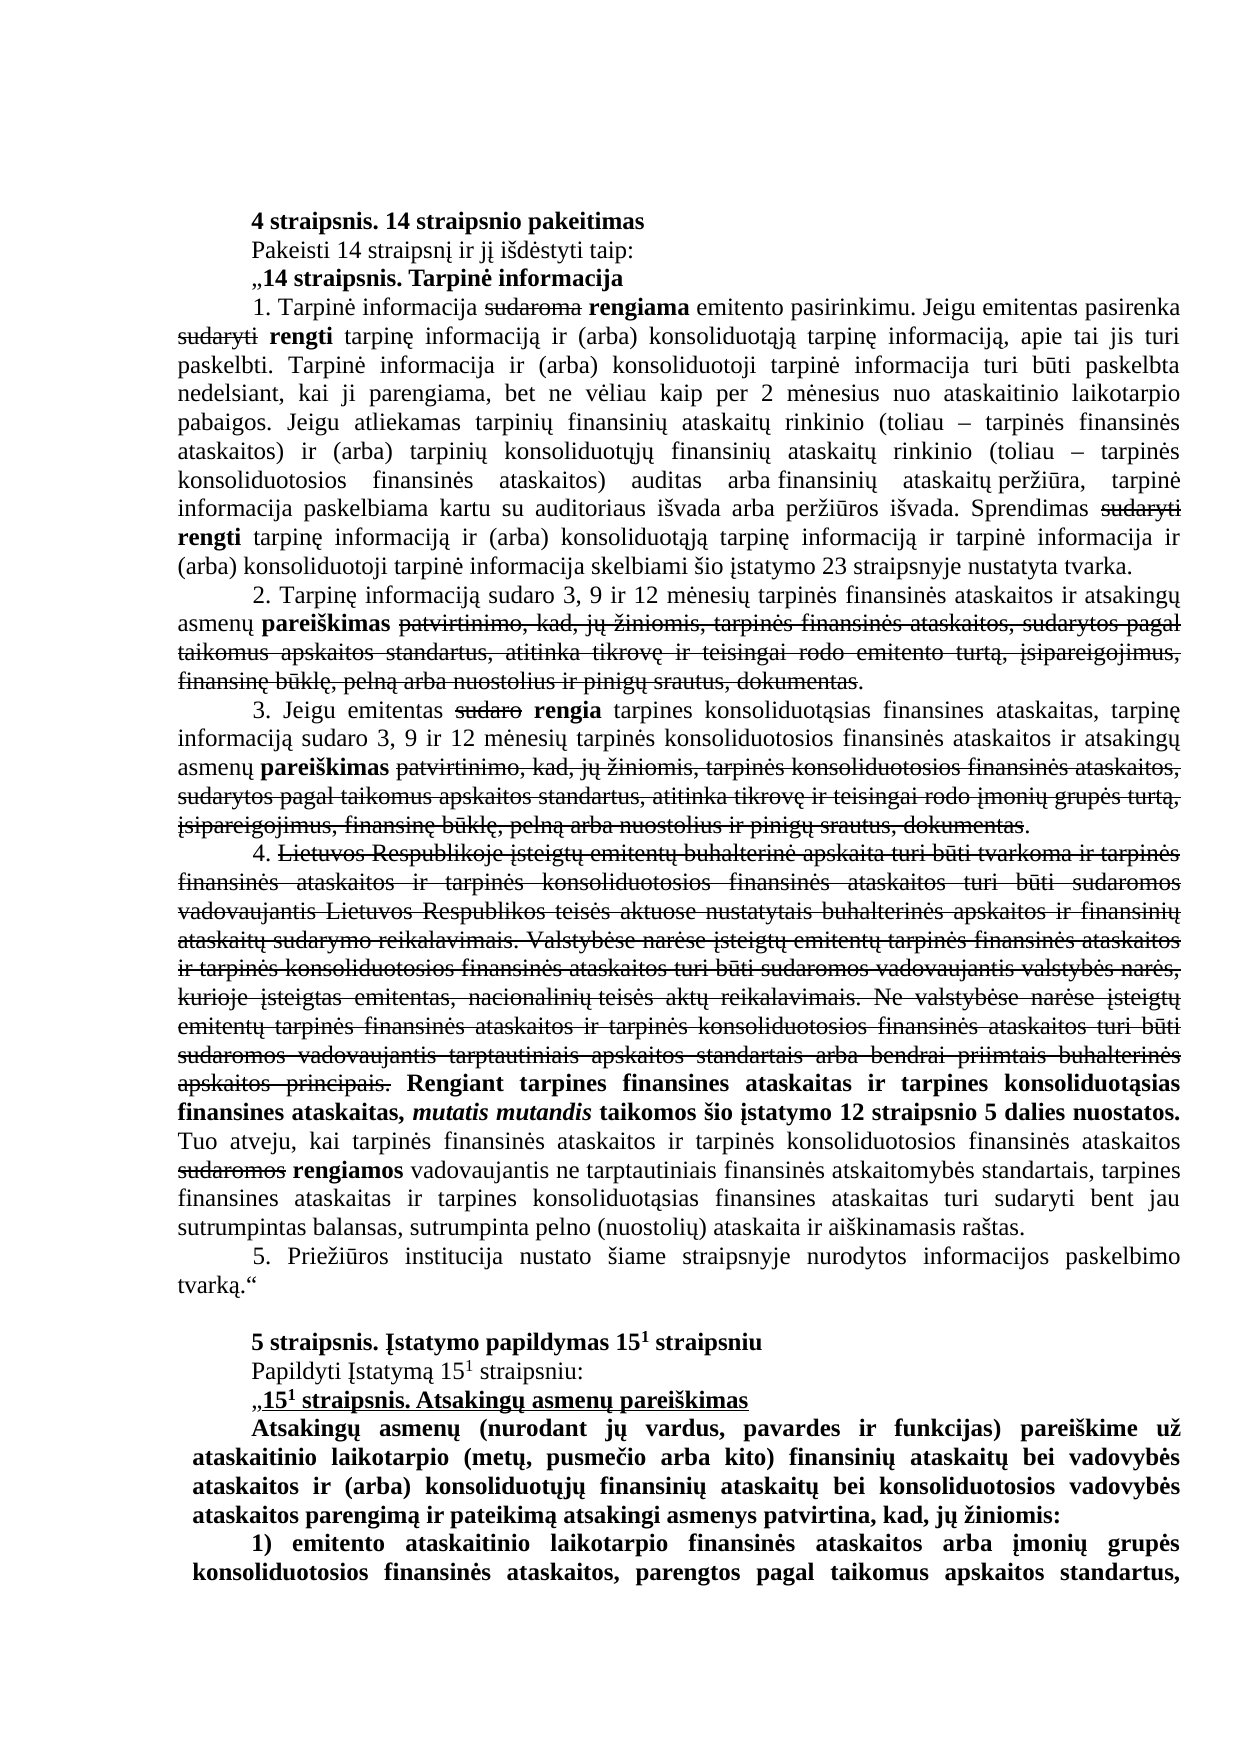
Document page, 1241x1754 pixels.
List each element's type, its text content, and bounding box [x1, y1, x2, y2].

text 3. Jeigu emitentas sudaro rengia tarpines konsoliduotąsias finansines ataskaitas, tarpinę informaciją sudaro 3, 9 ir 12 mėnesių tarpinės konsoliduotosios finansinės ataskaitos ir atsakingų asmenų pareiškimas patvirtinimo, kad, jų žiniomis, tarpinės konsoliduotosios finansinės ataskaitos, sudarytos pagal taikomus apskaitos standartus, atitinka tikrovę ir teisingai rodo įmonių grupės turtą, įsipareigojimus, finansinę būklę, pelną arba nuostolius ir pinigų srautus, dokumentas. [177, 798, 1181, 838]
text 3. Jeigu emitentas sudaro rengia tarpines konsoliduotąsias finansines ataskaitas, tarpinę informaciją sudaro 3, 9 ir 12 mėnesių tarpinės konsoliduotosios finansinės ataskaitos ir atsakingų asmenų pareiškimas patvirtinimo, kad, jų žiniomis, tarpinės konsoliduotosios finansinės ataskaitos, sudarytos pagal taikomus apskaitos standartus, atitinka tikrovę ir teisingai rodo įmonių grupės turtą, įsipareigojimus, finansinę būklę, pelną arba nuostolius ir pinigų srautus, dokumentas. [177, 695, 1181, 797]
text 1. Tarpinė informacija sudaroma rengiama emitento pasirinkimu. Jeigu emitentas pasirenka sudaryti rengti tarpinę informaciją ir (arba) konsoliduotąją tarpinę informaciją, apie tai jis turi paskelbti. Tarpinė informacija ir (arba) konsoliduotoji tarpinė informacija turi būti paskelbta nedelsiant, kai ji parengiama, bet ne vėliau kaip per 2 mėnesius nuo ataskaitinio laikotarpio pabaigos. Jeigu atliekamas tarpinių finansinių ataskaitų rinkinio (toliau – tarpinės finansinės ataskaitos) ir (arba) tarpinių konsoliduotųjų finansinių ataskaitų rinkinio (toliau – tarpinės konsoliduotosios finansinės ataskaitos) auditas arba finansinių ataskaitų peržiūra, tarpinė informacija paskelbiama kartu su auditoriaus išvada arba peržiūros išvada. Sprendimas sudaryti rengti tarpinę informaciją ir (arba) konsoliduotąją tarpinę informaciją ir tarpinė informacija ir (arba) konsoliduotoji tarpinė informacija skelbiami šio įstatymo 23 straipsnyje nustatyta tvarka. [177, 292, 1181, 580]
text „151 straipsnis. Atsakingų asmenų pareiškimas [177, 1385, 1181, 1413]
text 4 straipsnis. 14 straipsnio pakeitimas [177, 206, 1181, 235]
text 4. Lietuvos Respublikoje įsteigtų emitentų buhalterinė apskaita turi būti tvarkoma ir tarpinės finansinės ataskaitos ir tarpinės konsoliduotosios finansinės ataskaitos turi būti sudaromos vadovaujantis Lietuvos Respublikos teisės aktuose nustatytais buhalterinės apskaitos ir finansinių ataskaitų sudarymo reikalavimais. Valstybėse narėse įsteigtų emitentų tarpinės finansinės ataskaitos ir tarpinės konsoliduotosios finansinės ataskaitos turi būti sudaromos vadovaujantis valstybės narės, kurioje įsteigtas emitentas, nacionalinių teisės aktų reikalavimais. Ne valstybėse narėse įsteigtų emitentų tarpinės finansinės ataskaitos ir tarpinės konsoliduotosios finansinės ataskaitos turi būti sudaromos vadovaujantis tarptautiniais apskaitos standartais arba bendrai priimtais buhalterinės apskaitos principais. Rengiant tarpines finansines ataskaitas ir tarpines konsoliduotąsias finansines ataskaitas, mutatis mutandis taikomos šio įstatymo 12 straipsnio 5 dalies nuostatos. Tuo atveju, kai tarpinės finansinės ataskaitos ir tarpinės konsoliduotosios finansinės ataskaitos sudaromos rengiamos vadovaujantis ne tarptautiniais finansinės atskaitomybės standartais, tarpines finansines ataskaitas ir tarpines konsoliduotąsias finansines ataskaitas turi sudaryti bent jau sutrumpintas balansas, sutrumpinta pelno (nuostolių) ataskaita ir aiškinamasis raštas. [177, 884, 1181, 912]
text 4. Lietuvos Respublikoje įsteigtų emitentų buhalterinė apskaita turi būti tvarkoma ir tarpinės finansinės ataskaitos ir tarpinės konsoliduotosios finansinės ataskaitos turi būti sudaromos vadovaujantis Lietuvos Respublikos teisės aktuose nustatytais buhalterinės apskaitos ir finansinių ataskaitų sudarymo reikalavimais. Valstybėse narėse įsteigtų emitentų tarpinės finansinės ataskaitos ir tarpinės konsoliduotosios finansinės ataskaitos turi būti sudaromos vadovaujantis valstybės narės, kurioje įsteigtas emitentas, nacionalinių teisės aktų reikalavimais. Ne valstybėse narėse įsteigtų emitentų tarpinės finansinės ataskaitos ir tarpinės konsoliduotosios finansinės ataskaitos turi būti sudaromos vadovaujantis tarptautiniais apskaitos standartais arba bendrai priimtais buhalterinės apskaitos principais. Rengiant tarpines finansines ataskaitas ir tarpines konsoliduotąsias finansines ataskaitas, mutatis mutandis taikomos šio įstatymo 12 straipsnio 5 dalies nuostatos. Tuo atveju, kai tarpinės finansinės ataskaitos ir tarpinės konsoliduotosios finansinės ataskaitos sudaromos rengiamos vadovaujantis ne tarptautiniais finansinės atskaitomybės standartais, tarpines finansines ataskaitas ir tarpines konsoliduotąsias finansines ataskaitas turi sudaryti bent jau sutrumpintas balansas, sutrumpinta pelno (nuostolių) ataskaita ir aiškinamasis raštas. [177, 970, 1181, 998]
text 4. Lietuvos Respublikoje įsteigtų emitentų buhalterinė apskaita turi būti tvarkoma ir tarpinės finansinės ataskaitos ir tarpinės konsoliduotosios finansinės ataskaitos turi būti sudaromos vadovaujantis Lietuvos Respublikos teisės aktuose nustatytais buhalterinės apskaitos ir finansinių ataskaitų sudarymo reikalavimais. Valstybėse narėse įsteigtų emitentų tarpinės finansinės ataskaitos ir tarpinės konsoliduotosios finansinės ataskaitos turi būti sudaromos vadovaujantis valstybės narės, kurioje įsteigtas emitentas, nacionalinių teisės aktų reikalavimais. Ne valstybėse narėse įsteigtų emitentų tarpinės finansinės ataskaitos ir tarpinės konsoliduotosios finansinės ataskaitos turi būti sudaromos vadovaujantis tarptautiniais apskaitos standartais arba bendrai priimtais buhalterinės apskaitos principais. Rengiant tarpines finansines ataskaitas ir tarpines konsoliduotąsias finansines ataskaitas, mutatis mutandis taikomos šio įstatymo 12 straipsnio 5 dalies nuostatos. Tuo atveju, kai tarpinės finansinės ataskaitos ir tarpinės konsoliduotosios finansinės ataskaitos sudaromos rengiamos vadovaujantis ne tarptautiniais finansinės atskaitomybės standartais, tarpines finansines ataskaitas ir tarpines konsoliduotąsias finansines ataskaitas turi sudaryti bent jau sutrumpintas balansas, sutrumpinta pelno (nuostolių) ataskaita ir aiškinamasis raštas. [177, 1028, 1181, 1055]
text 4. Lietuvos Respublikoje įsteigtų emitentų buhalterinė apskaita turi būti tvarkoma ir tarpinės finansinės ataskaitos ir tarpinės konsoliduotosios finansinės ataskaitos turi būti sudaromos vadovaujantis Lietuvos Respublikos teisės aktuose nustatytais buhalterinės apskaitos ir finansinių ataskaitų sudarymo reikalavimais. Valstybėse narėse įsteigtų emitentų tarpinės finansinės ataskaitos ir tarpinės konsoliduotosios finansinės ataskaitos turi būti sudaromos vadovaujantis valstybės narės, kurioje įsteigtas emitentas, nacionalinių teisės aktų reikalavimais. Ne valstybėse narėse įsteigtų emitentų tarpinės finansinės ataskaitos ir tarpinės konsoliduotosios finansinės ataskaitos turi būti sudaromos vadovaujantis tarptautiniais apskaitos standartais arba bendrai priimtais buhalterinės apskaitos principais. Rengiant tarpines finansines ataskaitas ir tarpines konsoliduotąsias finansines ataskaitas, mutatis mutandis taikomos šio įstatymo 12 straipsnio 5 dalies nuostatos. Tuo atveju, kai tarpinės finansinės ataskaitos ir tarpinės konsoliduotosios finansinės ataskaitos sudaromos rengiamos vadovaujantis ne tarptautiniais finansinės atskaitomybės standartais, tarpines finansines ataskaitas ir tarpines konsoliduotąsias finansines ataskaitas turi sudaryti bent jau sutrumpintas balansas, sutrumpinta pelno (nuostolių) ataskaita ir aiškinamasis raštas. [177, 838, 1181, 883]
text 4. Lietuvos Respublikoje įsteigtų emitentų buhalterinė apskaita turi būti tvarkoma ir tarpinės finansinės ataskaitos ir tarpinės konsoliduotosios finansinės ataskaitos turi būti sudaromos vadovaujantis Lietuvos Respublikos teisės aktuose nustatytais buhalterinės apskaitos ir finansinių ataskaitų sudarymo reikalavimais. Valstybėse narėse įsteigtų emitentų tarpinės finansinės ataskaitos ir tarpinės konsoliduotosios finansinės ataskaitos turi būti sudaromos vadovaujantis valstybės narės, kurioje įsteigtas emitentas, nacionalinių teisės aktų reikalavimais. Ne valstybėse narėse įsteigtų emitentų tarpinės finansinės ataskaitos ir tarpinės konsoliduotosios finansinės ataskaitos turi būti sudaromos vadovaujantis tarptautiniais apskaitos standartais arba bendrai priimtais buhalterinės apskaitos principais. Rengiant tarpines finansines ataskaitas ir tarpines konsoliduotąsias finansines ataskaitas, mutatis mutandis taikomos šio įstatymo 12 straipsnio 5 dalies nuostatos. Tuo atveju, kai tarpinės finansinės ataskaitos ir tarpinės konsoliduotosios finansinės ataskaitos sudaromos rengiamos vadovaujantis ne tarptautiniais finansinės atskaitomybės standartais, tarpines finansines ataskaitas ir tarpines konsoliduotąsias finansines ataskaitas turi sudaryti bent jau sutrumpintas balansas, sutrumpinta pelno (nuostolių) ataskaita ir aiškinamasis raštas. [177, 941, 1181, 969]
text 5 straipsnis. Įstatymo papildymas 151 straipsniu [177, 1327, 1181, 1356]
text 5. Priežiūros institucija nustato šiame straipsnyje nurodytos informacijos paskelbimo tvarką.“ [177, 1241, 1181, 1298]
text 1) emitento ataskaitinio laikotarpio finansinės ataskaitos arba įmonių grupės konsoliduotosios finansinės ataskaitos, parengtos pagal taikomus apskaitos standartus, [192, 1528, 1181, 1586]
text 4. Lietuvos Respublikoje įsteigtų emitentų buhalterinė apskaita turi būti tvarkoma ir tarpinės finansinės ataskaitos ir tarpinės konsoliduotosios finansinės ataskaitos turi būti sudaromos vadovaujantis Lietuvos Respublikos teisės aktuose nustatytais buhalterinės apskaitos ir finansinių ataskaitų sudarymo reikalavimais. Valstybėse narėse įsteigtų emitentų tarpinės finansinės ataskaitos ir tarpinės konsoliduotosios finansinės ataskaitos turi būti sudaromos vadovaujantis valstybės narės, kurioje įsteigtas emitentas, nacionalinių teisės aktų reikalavimais. Ne valstybėse narėse įsteigtų emitentų tarpinės finansinės ataskaitos ir tarpinės konsoliduotosios finansinės ataskaitos turi būti sudaromos vadovaujantis tarptautiniais apskaitos standartais arba bendrai priimtais buhalterinės apskaitos principais. Rengiant tarpines finansines ataskaitas ir tarpines konsoliduotąsias finansines ataskaitas, mutatis mutandis taikomos šio įstatymo 12 straipsnio 5 dalies nuostatos. Tuo atveju, kai tarpinės finansinės ataskaitos ir tarpinės konsoliduotosios finansinės ataskaitos sudaromos rengiamos vadovaujantis ne tarptautiniais finansinės atskaitomybės standartais, tarpines finansines ataskaitas ir tarpines konsoliduotąsias finansines ataskaitas turi sudaryti bent jau sutrumpintas balansas, sutrumpinta pelno (nuostolių) ataskaita ir aiškinamasis raštas. [177, 913, 1181, 940]
text „14 straipsnis. Tarpinė informacija [177, 263, 1181, 292]
text Atsakingų asmenų (nurodant jų vardus, pavardes ir funkcijas) pareiškime už ataskaitinio laikotarpio (metų, pusmečio arba kito) finansinių ataskaitų bei vadovybės ataskaitos ir (arba) konsoliduotųjų finansinių ataskaitų bei konsoliduotosios vadovybės ataskaitos parengimą ir pateikimą atsakingi asmenys patvirtina, kad, jų žiniomis: [192, 1413, 1181, 1528]
text 4. Lietuvos Respublikoje įsteigtų emitentų buhalterinė apskaita turi būti tvarkoma ir tarpinės finansinės ataskaitos ir tarpinės konsoliduotosios finansinės ataskaitos turi būti sudaromos vadovaujantis Lietuvos Respublikos teisės aktuose nustatytais buhalterinės apskaitos ir finansinių ataskaitų sudarymo reikalavimais. Valstybėse narėse įsteigtų emitentų tarpinės finansinės ataskaitos ir tarpinės konsoliduotosios finansinės ataskaitos turi būti sudaromos vadovaujantis valstybės narės, kurioje įsteigtas emitentas, nacionalinių teisės aktų reikalavimais. Ne valstybėse narėse įsteigtų emitentų tarpinės finansinės ataskaitos ir tarpinės konsoliduotosios finansinės ataskaitos turi būti sudaromos vadovaujantis tarptautiniais apskaitos standartais arba bendrai priimtais buhalterinės apskaitos principais. Rengiant tarpines finansines ataskaitas ir tarpines konsoliduotąsias finansines ataskaitas, mutatis mutandis taikomos šio įstatymo 12 straipsnio 5 dalies nuostatos. Tuo atveju, kai tarpinės finansinės ataskaitos ir tarpinės konsoliduotosios finansinės ataskaitos sudaromos rengiamos vadovaujantis ne tarptautiniais finansinės atskaitomybės standartais, tarpines finansines ataskaitas ir tarpines konsoliduotąsias finansines ataskaitas turi sudaryti bent jau sutrumpintas balansas, sutrumpinta pelno (nuostolių) ataskaita ir aiškinamasis raštas. [177, 1056, 1181, 1241]
text 2. Tarpinę informaciją sudaro 3, 9 ir 12 mėnesių tarpinės finansinės ataskaitos ir atsakingų asmenų pareiškimas patvirtinimo, kad, jų žiniomis, tarpinės finansinės ataskaitos, sudarytos pagal taikomus apskaitos standartus, atitinka tikrovę ir teisingai rodo emitento turtą, įsipareigojimus, finansinę būklę, pelną arba nuostolius ir pinigų srautus, dokumentas. [177, 580, 1181, 653]
text 2. Tarpinę informaciją sudaro 3, 9 ir 12 mėnesių tarpinės finansinės ataskaitos ir atsakingų asmenų pareiškimas patvirtinimo, kad, jų žiniomis, tarpinės finansinės ataskaitos, sudarytos pagal taikomus apskaitos standartus, atitinka tikrovę ir teisingai rodo emitento turtą, įsipareigojimus, finansinę būklę, pelną arba nuostolius ir pinigų srautus, dokumentas. [177, 654, 1181, 695]
text Papildyti Įstatymą 151 straipsniu: [177, 1356, 1181, 1385]
text Pakeisti 14 straipsnį ir jį išdėstyti taip: [177, 235, 1181, 263]
text 4. Lietuvos Respublikoje įsteigtų emitentų buhalterinė apskaita turi būti tvarkoma ir tarpinės finansinės ataskaitos ir tarpinės konsoliduotosios finansinės ataskaitos turi būti sudaromos vadovaujantis Lietuvos Respublikos teisės aktuose nustatytais buhalterinės apskaitos ir finansinių ataskaitų sudarymo reikalavimais. Valstybėse narėse įsteigtų emitentų tarpinės finansinės ataskaitos ir tarpinės konsoliduotosios finansinės ataskaitos turi būti sudaromos vadovaujantis valstybės narės, kurioje įsteigtas emitentas, nacionalinių teisės aktų reikalavimais. Ne valstybėse narėse įsteigtų emitentų tarpinės finansinės ataskaitos ir tarpinės konsoliduotosios finansinės ataskaitos turi būti sudaromos vadovaujantis tarptautiniais apskaitos standartais arba bendrai priimtais buhalterinės apskaitos principais. Rengiant tarpines finansines ataskaitas ir tarpines konsoliduotąsias finansines ataskaitas, mutatis mutandis taikomos šio įstatymo 12 straipsnio 5 dalies nuostatos. Tuo atveju, kai tarpinės finansinės ataskaitos ir tarpinės konsoliduotosios finansinės ataskaitos sudaromos rengiamos vadovaujantis ne tarptautiniais finansinės atskaitomybės standartais, tarpines finansines ataskaitas ir tarpines konsoliduotąsias finansines ataskaitas turi sudaryti bent jau sutrumpintas balansas, sutrumpinta pelno (nuostolių) ataskaita ir aiškinamasis raštas. [177, 999, 1181, 1027]
